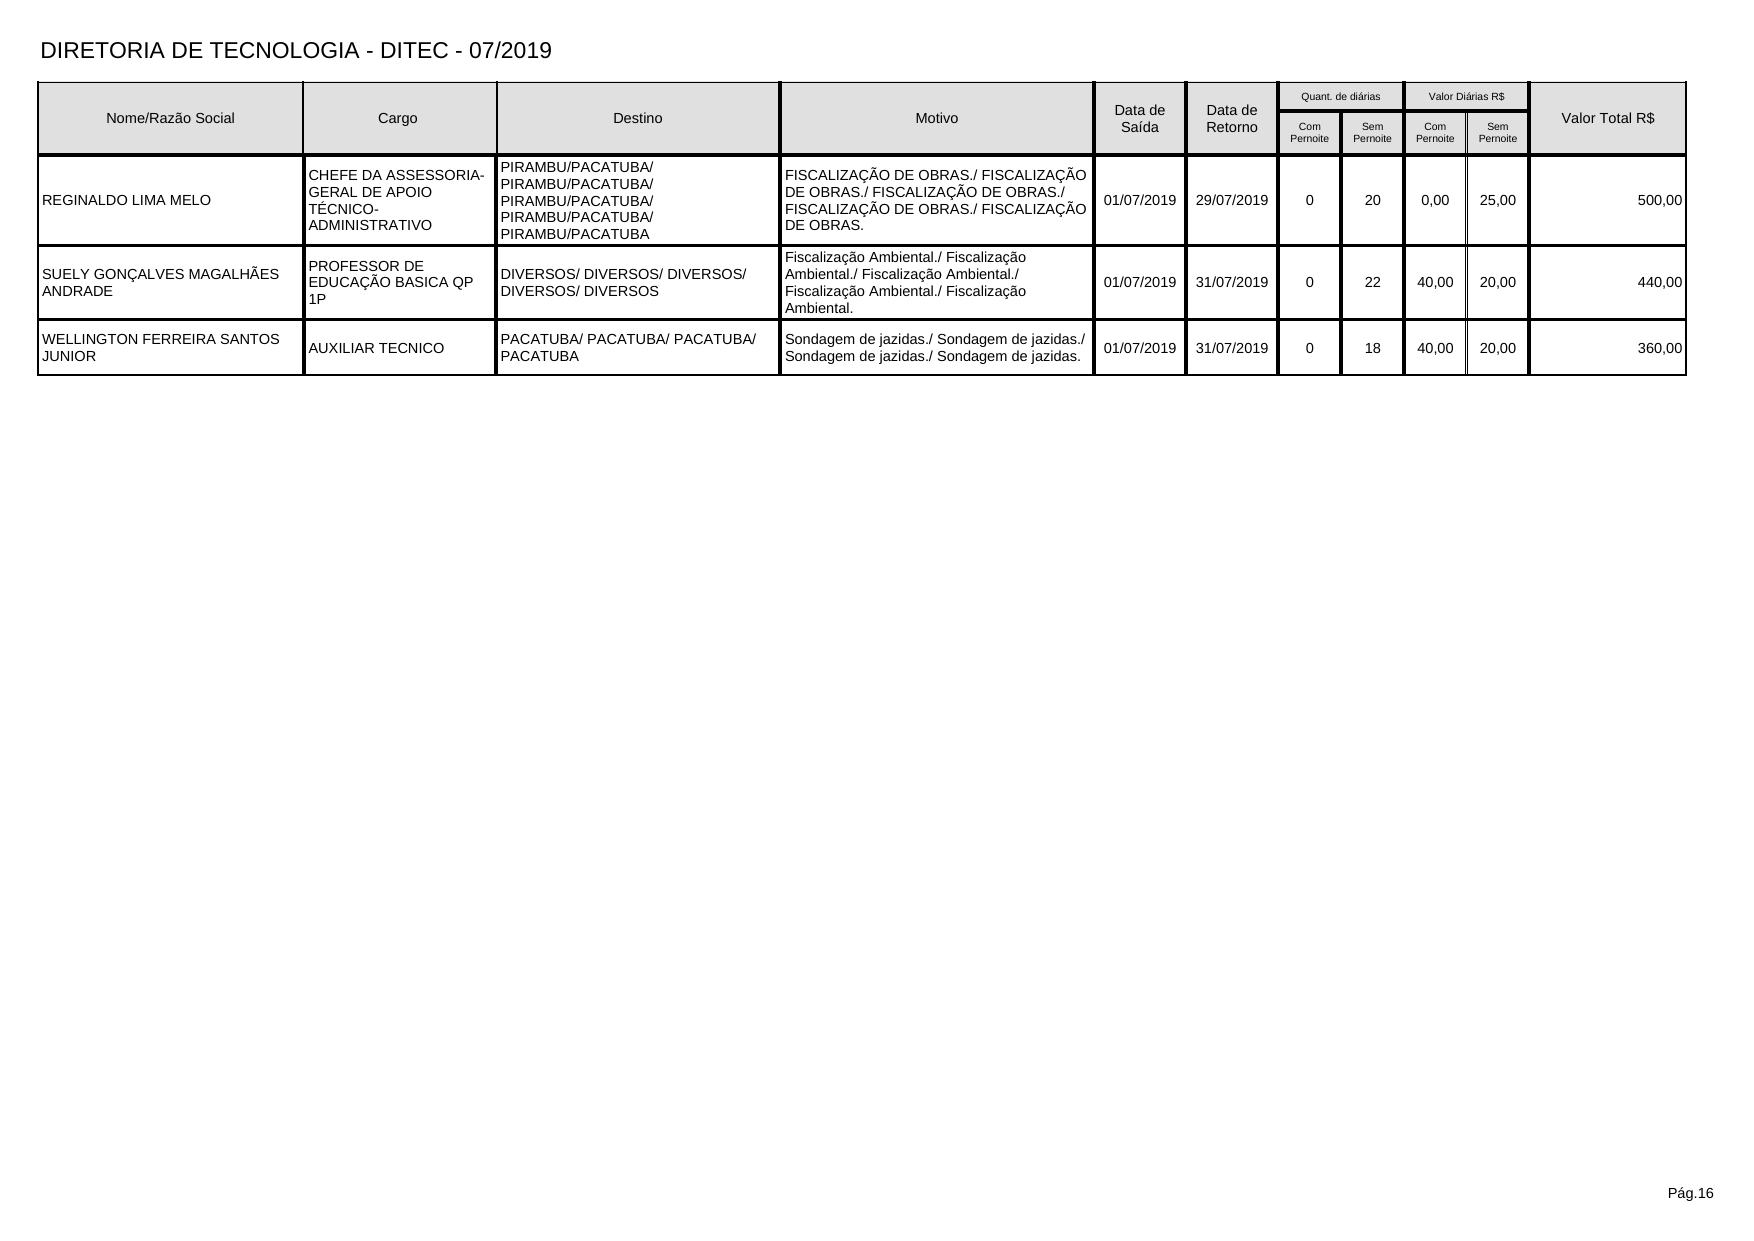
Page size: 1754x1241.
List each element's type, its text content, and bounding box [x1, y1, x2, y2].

table_cell Valor Total R$ [1531, 83, 1685, 153]
table_cell 0 [1280, 157, 1339, 244]
table_cell 40,00 [1406, 321, 1465, 374]
table_cell 360,00 [1531, 321, 1685, 374]
table_cell AUXILIAR TECNICO [306, 321, 494, 374]
table_cell 20 [1343, 157, 1402, 244]
table_cell Com Pernoite [1280, 113, 1339, 153]
table_cell Cargo [304, 83, 496, 153]
table_cell [37, 1185, 1573, 1202]
table_cell Data de Saída [1096, 83, 1184, 153]
table_cell Quant. de diárias [1280, 83, 1402, 109]
table_cell Motivo [782, 83, 1092, 153]
table_cell Data de Retorno [1188, 83, 1276, 153]
table_cell 0 [1280, 321, 1339, 374]
table_cell DIRETORIA DE TECNOLOGIA - DITEC - 07/2019 [37, 37, 1322, 67]
table_cell [1687, 81, 1717, 1185]
table_cell REGINALDO LIMA MELO [39, 157, 302, 244]
table_cell 440,00 [1531, 247, 1685, 318]
table_cell 01/07/2019 [1096, 247, 1184, 318]
table_cell [37, 376, 1687, 1185]
table_cell Pág.16 [1573, 1185, 1717, 1202]
table_cell 25,00 [1468, 157, 1527, 244]
table_cell PIRAMBU/PACATUBA/ PIRAMBU/PACATUBA/ PIRAMBU/PACATUBA/ PIRAMBU/PACATUBA/ PIRAMBU/PACATUBA [498, 157, 778, 244]
table_cell 01/07/2019 [1096, 321, 1184, 374]
table_cell 0 [1280, 247, 1339, 318]
table_cell Sem Pernoite [1468, 113, 1527, 153]
table_cell Sondagem de jazidas./ Sondagem de jazidas./ Sondagem de jazidas./ Sondagem de jazidas. [782, 321, 1092, 374]
table_cell 0,00 [1406, 157, 1465, 244]
table_cell 29/07/2019 [1188, 157, 1276, 244]
table_cell Com Pernoite [1406, 113, 1465, 153]
table_cell 40,00 [1406, 247, 1465, 318]
table_cell FISCALIZAÇÃO DE OBRAS./ FISCALIZAÇÃO DE OBRAS./ FISCALIZAÇÃO DE OBRAS./ FISCALIZAÇÃO DE OBRAS./ FISCALIZAÇÃO DE OBRAS. [782, 157, 1092, 244]
table_cell SUELY GONÇALVES MAGALHÃES ANDRADE [39, 247, 302, 318]
table_cell 31/07/2019 [1188, 247, 1276, 318]
table_cell [37, 67, 1322, 81]
table_cell [1322, 37, 1717, 81]
table_cell 22 [1343, 247, 1402, 318]
table_cell 20,00 [1468, 321, 1527, 374]
table_cell Sem Pernoite [1343, 113, 1402, 153]
table_cell 01/07/2019 [1096, 157, 1184, 244]
table_cell 31/07/2019 [1188, 321, 1276, 374]
table_cell WELLINGTON FERREIRA SANTOS JUNIOR [39, 321, 302, 374]
table_cell Destino [498, 83, 778, 153]
table_cell 20,00 [1468, 247, 1527, 318]
table_cell PACATUBA/ PACATUBA/ PACATUBA/ PACATUBA [498, 321, 778, 374]
table_cell CHEFE DA ASSESSORIA-GERAL DE APOIO TÉCNICO-ADMINISTRATIVO [306, 157, 494, 244]
table_cell Fiscalização Ambiental./ Fiscalização Ambiental./ Fiscalização Ambiental./ Fiscalização Ambiental./ Fiscalização Ambiental. [782, 247, 1092, 318]
table_cell PROFESSOR DE EDUCAÇÃO BASICA QP 1P [306, 247, 494, 318]
table_cell 500,00 [1531, 157, 1685, 244]
table_cell 18 [1343, 321, 1402, 374]
table_cell DIVERSOS/ DIVERSOS/ DIVERSOS/ DIVERSOS/ DIVERSOS [498, 247, 778, 318]
table_cell Nome/Razão Social [39, 83, 302, 153]
table_cell Valor Diárias R$ [1406, 83, 1527, 109]
